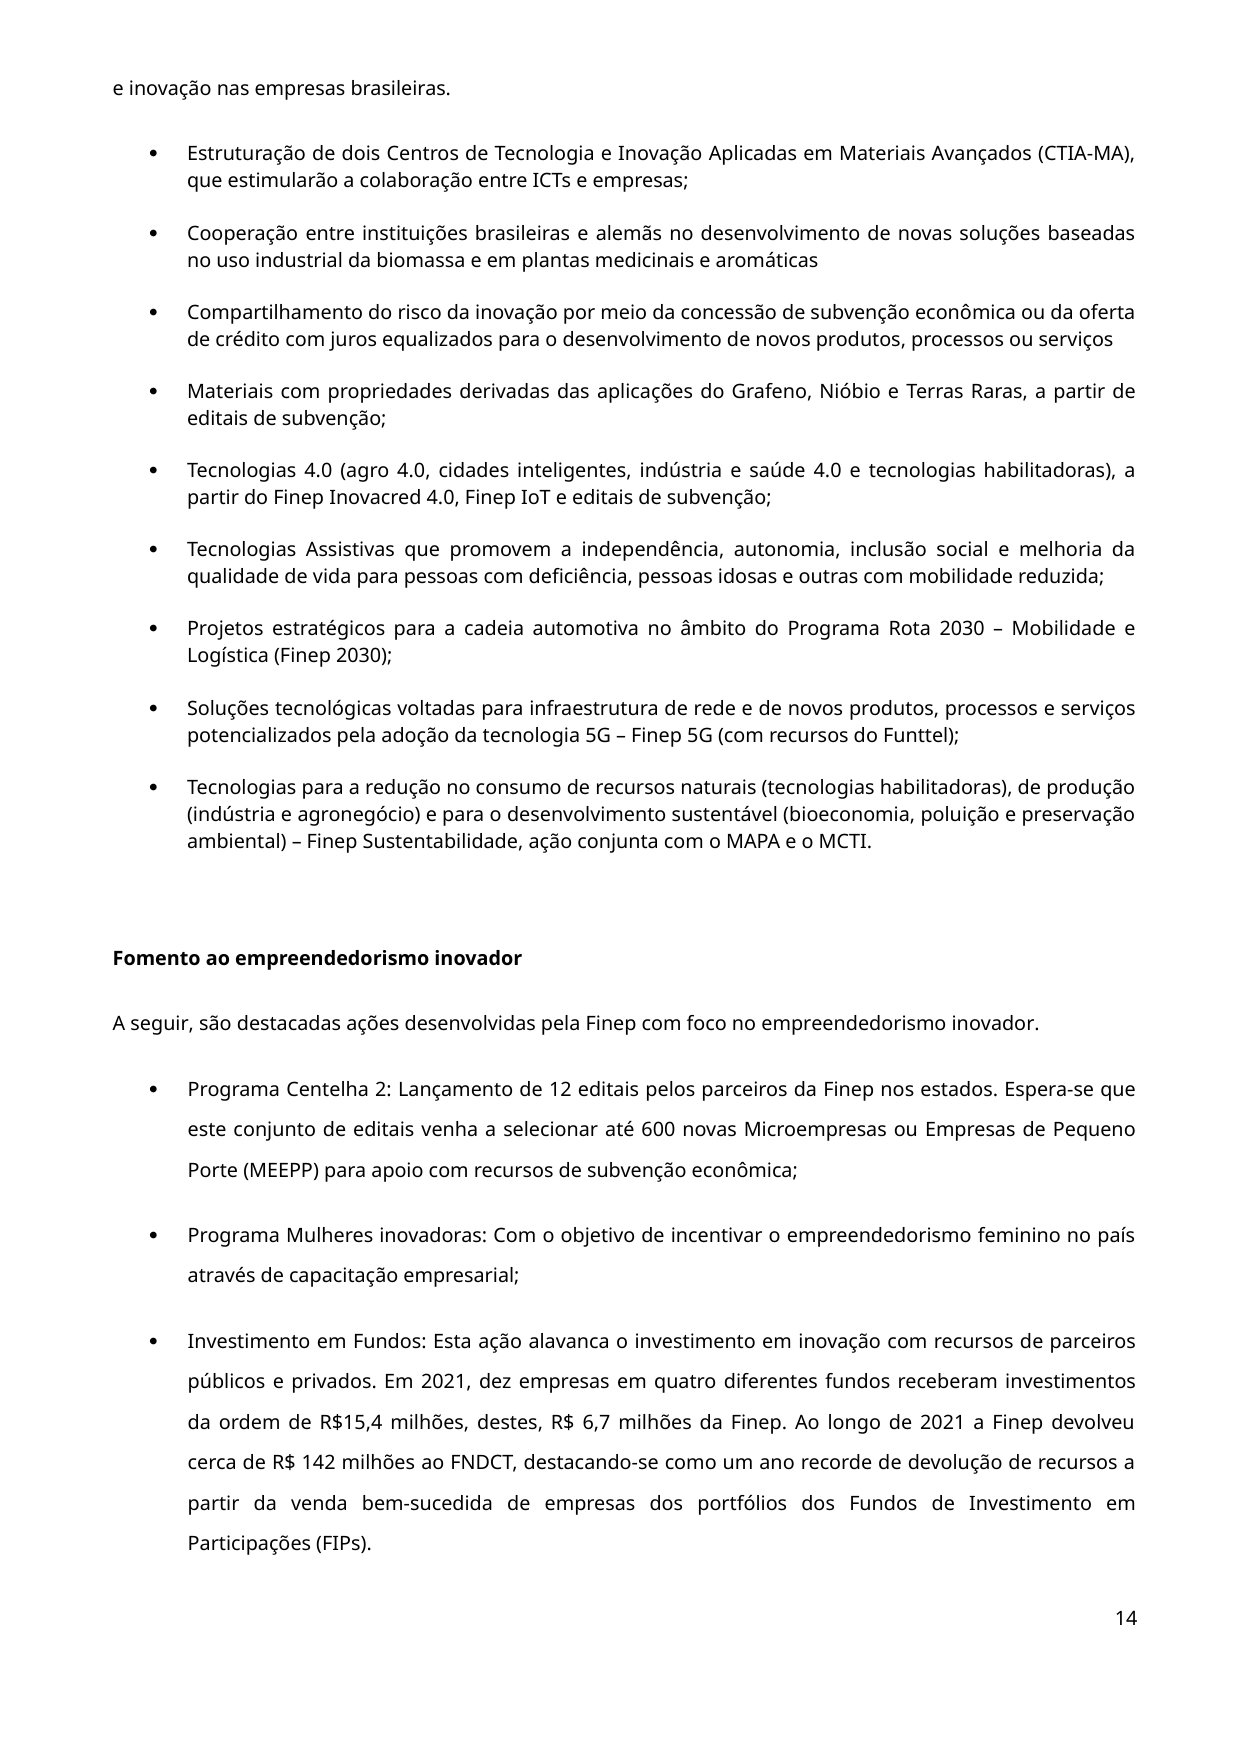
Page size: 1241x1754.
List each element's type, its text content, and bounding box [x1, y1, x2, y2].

text A seguir, são destacadas ações desenvolvidas pela Finep com foco no empreendedorismo inovador. [112, 1009, 1137, 1037]
list Programa Centelha 2: Lançamento de 12 editais pelos parceiros da Finep nos estados. Espera-se que este conjunto de editais venha a selecionar até 600 novas Microempresas ou Empresas de Pequeno Porte (MEEPP) para apoio com recursos de subvenção econômica; [150, 1075, 1137, 1183]
text e inovação nas empresas brasileiras. [112, 74, 1137, 101]
list Estruturação de dois Centros de Tecnologia e Inovação Aplicadas em Materiais Avançados (CTIA-MA), que estimularão a colaboração entre ICTs e empresas; [150, 139, 1137, 193]
list Compartilhamento do risco da inovação por meio da concessão de subvenção econômica ou da oferta de crédito com juros equalizados para o desenvolvimento de novos produtos, processos ou serviços [150, 297, 1137, 352]
list Soluções tecnológicas voltadas para infraestrutura de rede e de novos produtos, processos e serviços potencializados pela adoção da tecnologia 5G – Finep 5G (com recursos do Funttel); [150, 693, 1137, 747]
list Tecnologias para a redução no consumo de recursos naturais (tecnologias habilitadoras), de produção (indústria e agronegócio) e para o desenvolvimento sustentável (bioeconomia, poluição e preservação ambiental) – Finep Sustentabilidade, ação conjunta com o MAPA e o MCTI. [150, 772, 1137, 854]
list Tecnologias Assistivas que promovem a independência, autonomia, inclusão social e melhoria da qualidade de vida para pessoas com deficiência, pessoas idosas e outras com mobilidade reduzida; [150, 535, 1137, 589]
list Programa Mulheres inovadoras: Com o objetivo de incentivar o empreendedorismo feminino no país através de capacitação empresarial; [150, 1221, 1137, 1289]
text Fomento ao empreendedorismo inovador [112, 944, 1137, 971]
list Cooperação entre instituições brasileiras e alemãs no desenvolvimento de novas soluções baseadas no uso industrial da biomassa e em plantas medicinais e aromáticas [150, 218, 1137, 272]
list Tecnologias 4.0 (agro 4.0, cidades inteligentes, indústria e saúde 4.0 e tecnologias habilitadoras), a partir do Finep Inovacred 4.0, Finep IoT e editais de subvenção; [150, 456, 1137, 510]
list Investimento em Fundos: Esta ação alavanca o investimento em inovação com recursos de parceiros públicos e privados. Em 2021, dez empresas em quatro diferentes fundos receberam investimentos da ordem de R$15,4 milhões, destes, R$ 6,7 milhões da Finep. Ao longo de 2021 a Finep devolveu cerca de R$ 142 milhões ao FNDCT, destacando-se como um ano recorde de devolução de recursos a partir da venda bem-sucedida de empresas dos portfólios dos Fundos de Investimento em Participações (FIPs). [150, 1327, 1137, 1556]
list Projetos estratégicos para a cadeia automotiva no âmbito do Programa Rota 2030 – Mobilidade e Logística (Finep 2030); [150, 614, 1137, 668]
list Materiais com propriedades derivadas das aplicações do Grafeno, Nióbio e Terras Raras, a partir de editais de subvenção; [150, 377, 1137, 431]
